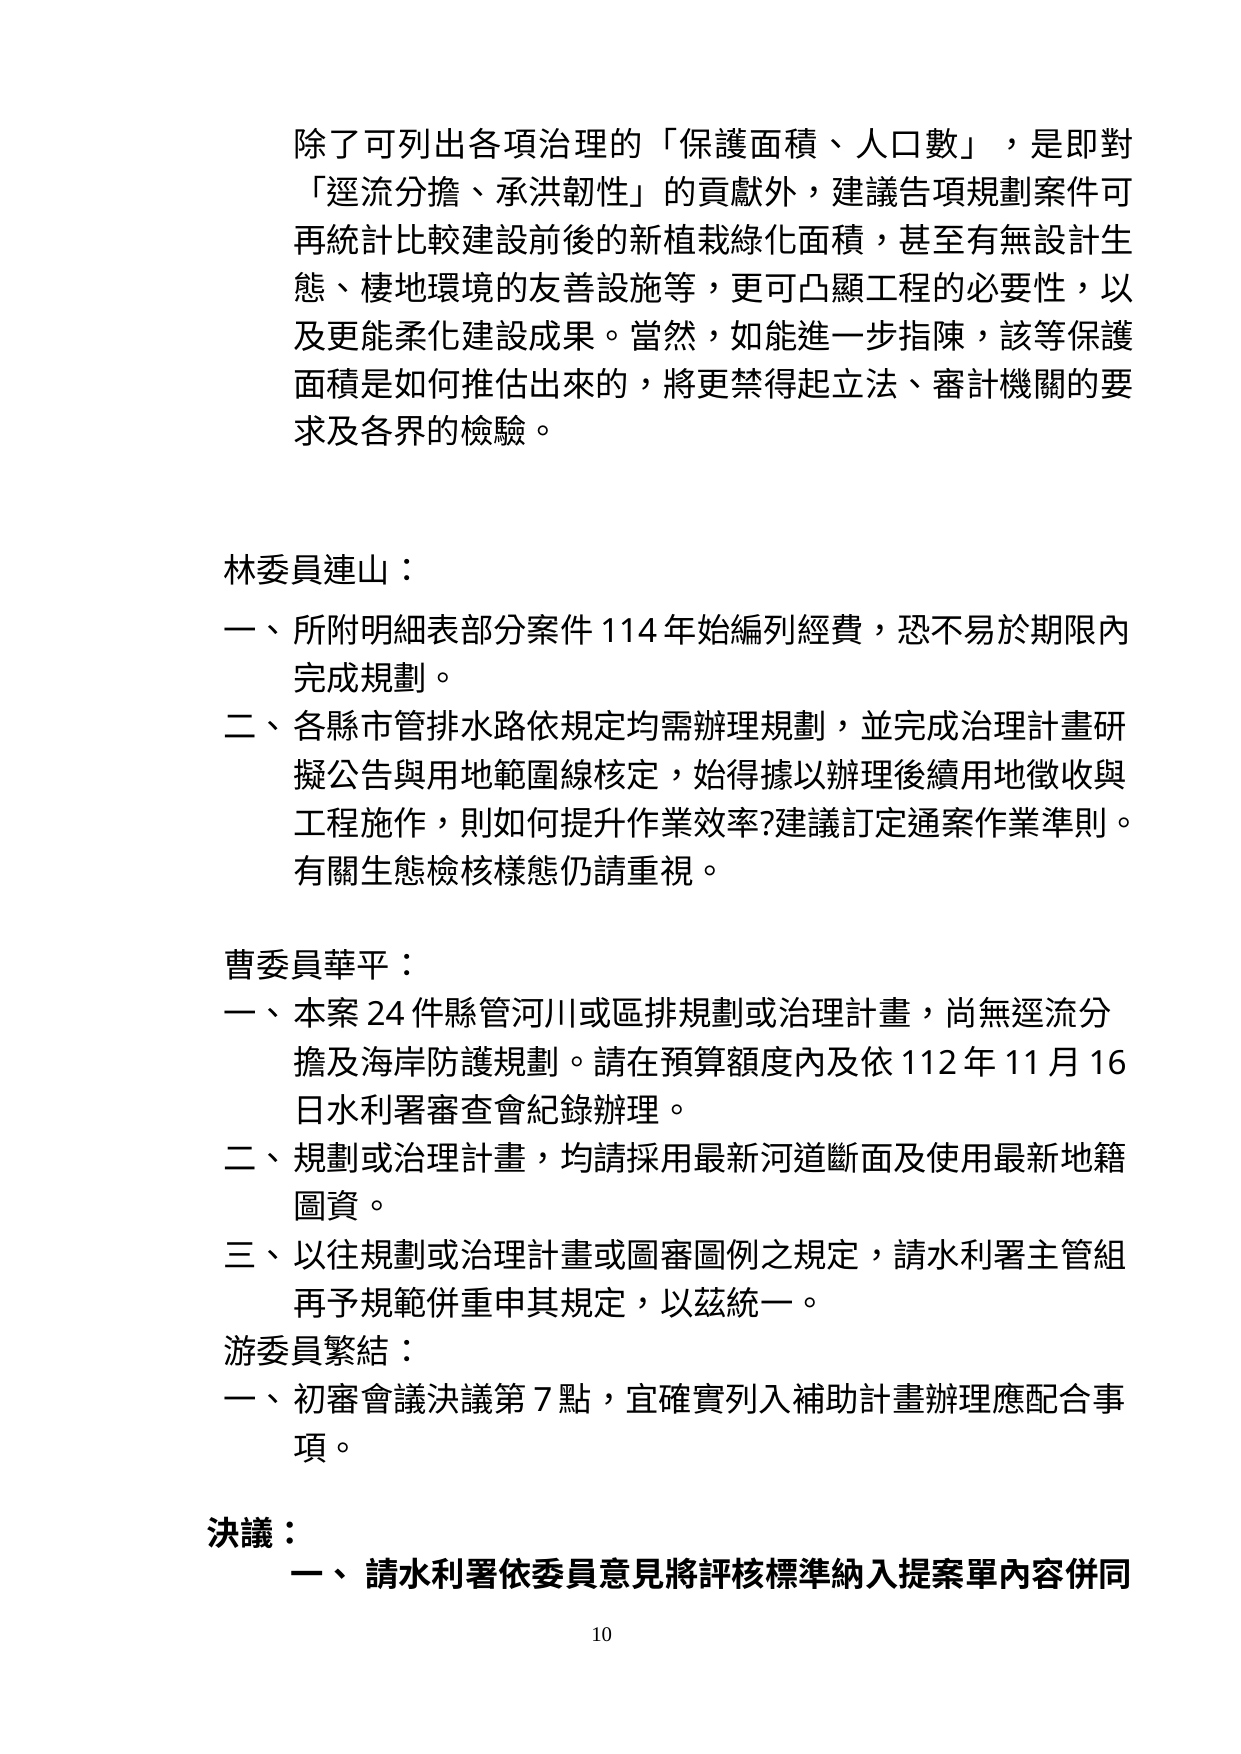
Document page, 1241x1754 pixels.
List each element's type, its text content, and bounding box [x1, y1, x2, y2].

list 本案24件縣管河川或區排規劃或治理計畫，尚無逕流分擔及海岸防護規劃。請在預算額度內及依112年11月16日水利署審查會紀錄辦理。 [223, 987, 1134, 1132]
list 請水利署依委員意見將評核標準納入提案單內容併同 [290, 1553, 1134, 1595]
text 游委員繁結： [223, 1325, 1134, 1373]
text 林委員連山： [223, 549, 1134, 591]
list 各縣市管排水路依規定均需辦理規劃，並完成治理計畫研擬公告與用地範圍線核定，始得據以辦理後續用地徵收與工程施作，則如何提升作業效率?建議訂定通案作業準則。有關生態檢核樣態仍請重視。 [223, 700, 1134, 893]
list 以往規劃或治理計畫或圖審圖例之規定，請水利署主管組再予規範併重申其規定，以茲統一。 [223, 1228, 1134, 1325]
list 除了可列出各項治理的「保護面積、人口數」，是即對「逕流分擔、承洪韌性」的貢獻外，建議告項規劃案件可再統計比較建設前後的新植栽綠化面積，甚至有無設計生態、棲地環境的友善設施等，更可凸顯工程的必要性，以及更能柔化建設成果。當然，如能進一步指陳，該等保護面積是如何推估出來的，將更禁得起立法、審計機關的要求及各界的檢驗。 [224, 118, 1134, 453]
list 規劃或治理計畫，均請採用最新河道斷面及使用最新地籍圖資。 [223, 1132, 1134, 1228]
list 所附明細表部分案件114年始編列經費，恐不易於期限內完成規劃。 [223, 603, 1134, 700]
list 初審會議決議第7點，宜確實列入補助計畫辦理應配合事項。 [223, 1373, 1134, 1470]
text 曹委員華平： [223, 939, 1134, 987]
text 決議： [206, 1512, 1134, 1553]
